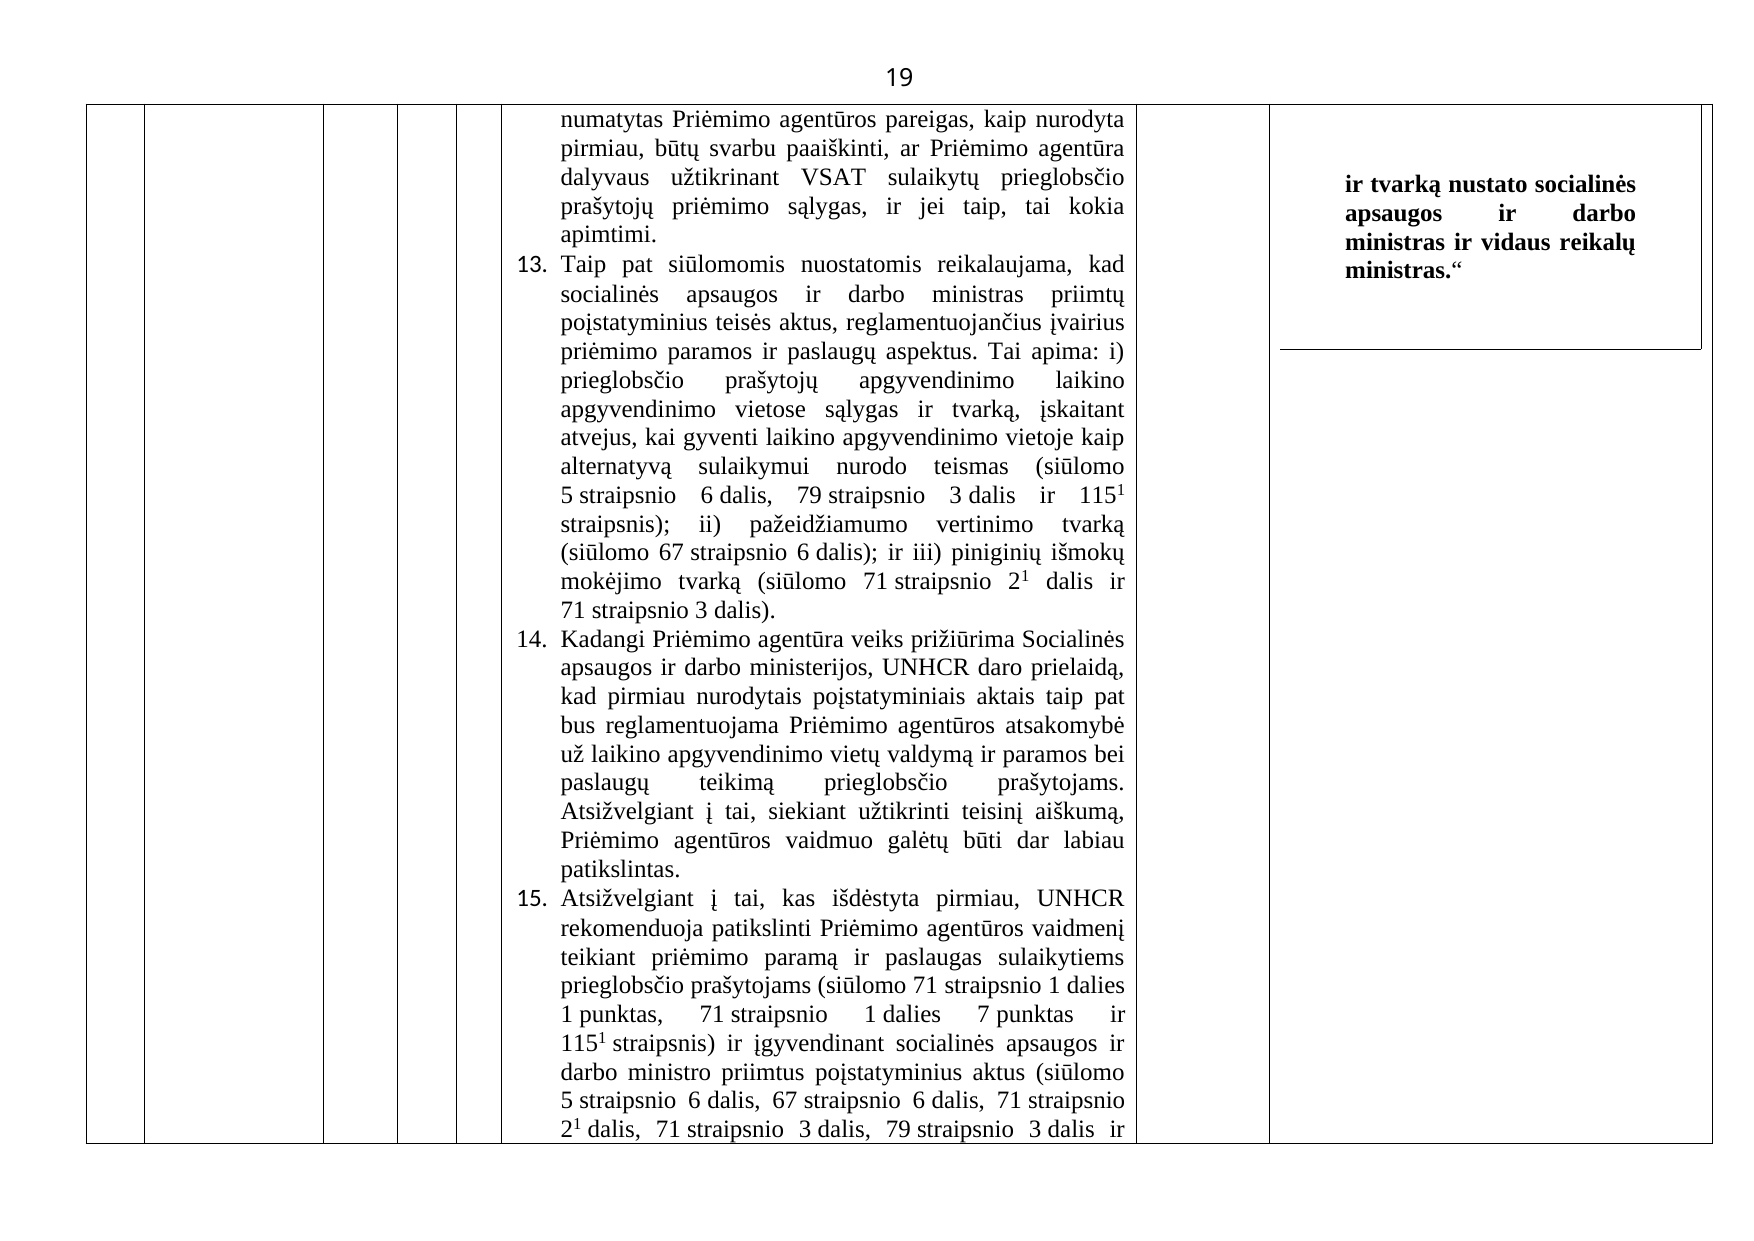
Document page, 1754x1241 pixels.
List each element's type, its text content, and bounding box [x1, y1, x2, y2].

table_cell ir tvarką nustato socialinės apsaugos ir darbo ministras ir vidaus reikalų ministras.“ [1270, 105, 1712, 1143]
table_cell [457, 105, 501, 1143]
table_cell [87, 105, 144, 1143]
table_cell [398, 105, 456, 1143]
table_cell [324, 105, 397, 1143]
table_cell numatytas Priėmimo agentūros pareigas, kaip nurodyta pirmiau, būtų svarbu paaiškinti, ar Priėmimo agentūra dalyvaus užtikrinant VSAT sulaikytų prieglobsčio prašytojų priėmimo sąlygas, ir jei taip, tai kokia apimtimi. Taip pat siūlomomis nuostatomis reikalaujama, kad socialinės apsaugos ir darbo ministras priimtų poįstatyminius teisės aktus, reglamentuojančius įvairius priėmimo paramos ir paslaugų aspektus. Tai apima: i) prieglobsčio prašytojų apgyvendinimo laikino apgyvendinimo vietose sąlygas ir tvarką, įskaitant atvejus, kai gyventi laikino apgyvendinimo vietoje kaip alternatyvą sulaikymui nurodo teismas (siūlomo 5 straipsnio 6 dalis, 79 straipsnio 3 dalis ir 1151 straipsnis); ii) pažeidžiamumo vertinimo tvarką (siūlomo 67 straipsnio 6 dalis); ir iii) piniginių išmokų mokėjimo tvarką (siūlomo 71 straipsnio 21 dalis ir 71 straipsnio 3 dalis). Kadangi Priėmimo agentūra veiks prižiūrima Socialinės apsaugos ir darbo ministerijos, UNHCR daro prielaidą, kad pirmiau nurodytais poįstatyminiais aktais taip pat bus reglamentuojama Priėmimo agentūros atsakomybė už laikino apgyvendinimo vietų valdymą ir paramos bei paslaugų teikimą prieglobsčio prašytojams. Atsižvelgiant į tai, siekiant užtikrinti teisinį aiškumą, Priėmimo agentūros vaidmuo galėtų būti dar labiau patikslintas. Atsižvelgiant į tai, kas išdėstyta pirmiau, UNHCR rekomenduoja patikslinti Priėmimo agentūros vaidmenį teikiant priėmimo paramą ir paslaugas sulaikytiems prieglobsčio prašytojams (siūlomo 71 straipsnio 1 dalies 1 punktas, 71 straipsnio 1 dalies 7 punktas ir 1151 straipsnis) ir įgyvendinant socialinės apsaugos ir darbo ministro priimtus poįstatyminius aktus (siūlomo 5 straipsnio 6 dalis, 67 straipsnio 6 dalis, 71 straipsnio 21 dalis, 71 straipsnio 3 dalis, 79 straipsnio 3 dalis ir [502, 105, 1136, 1143]
table_cell [145, 105, 323, 1143]
table_cell [1137, 105, 1269, 1143]
